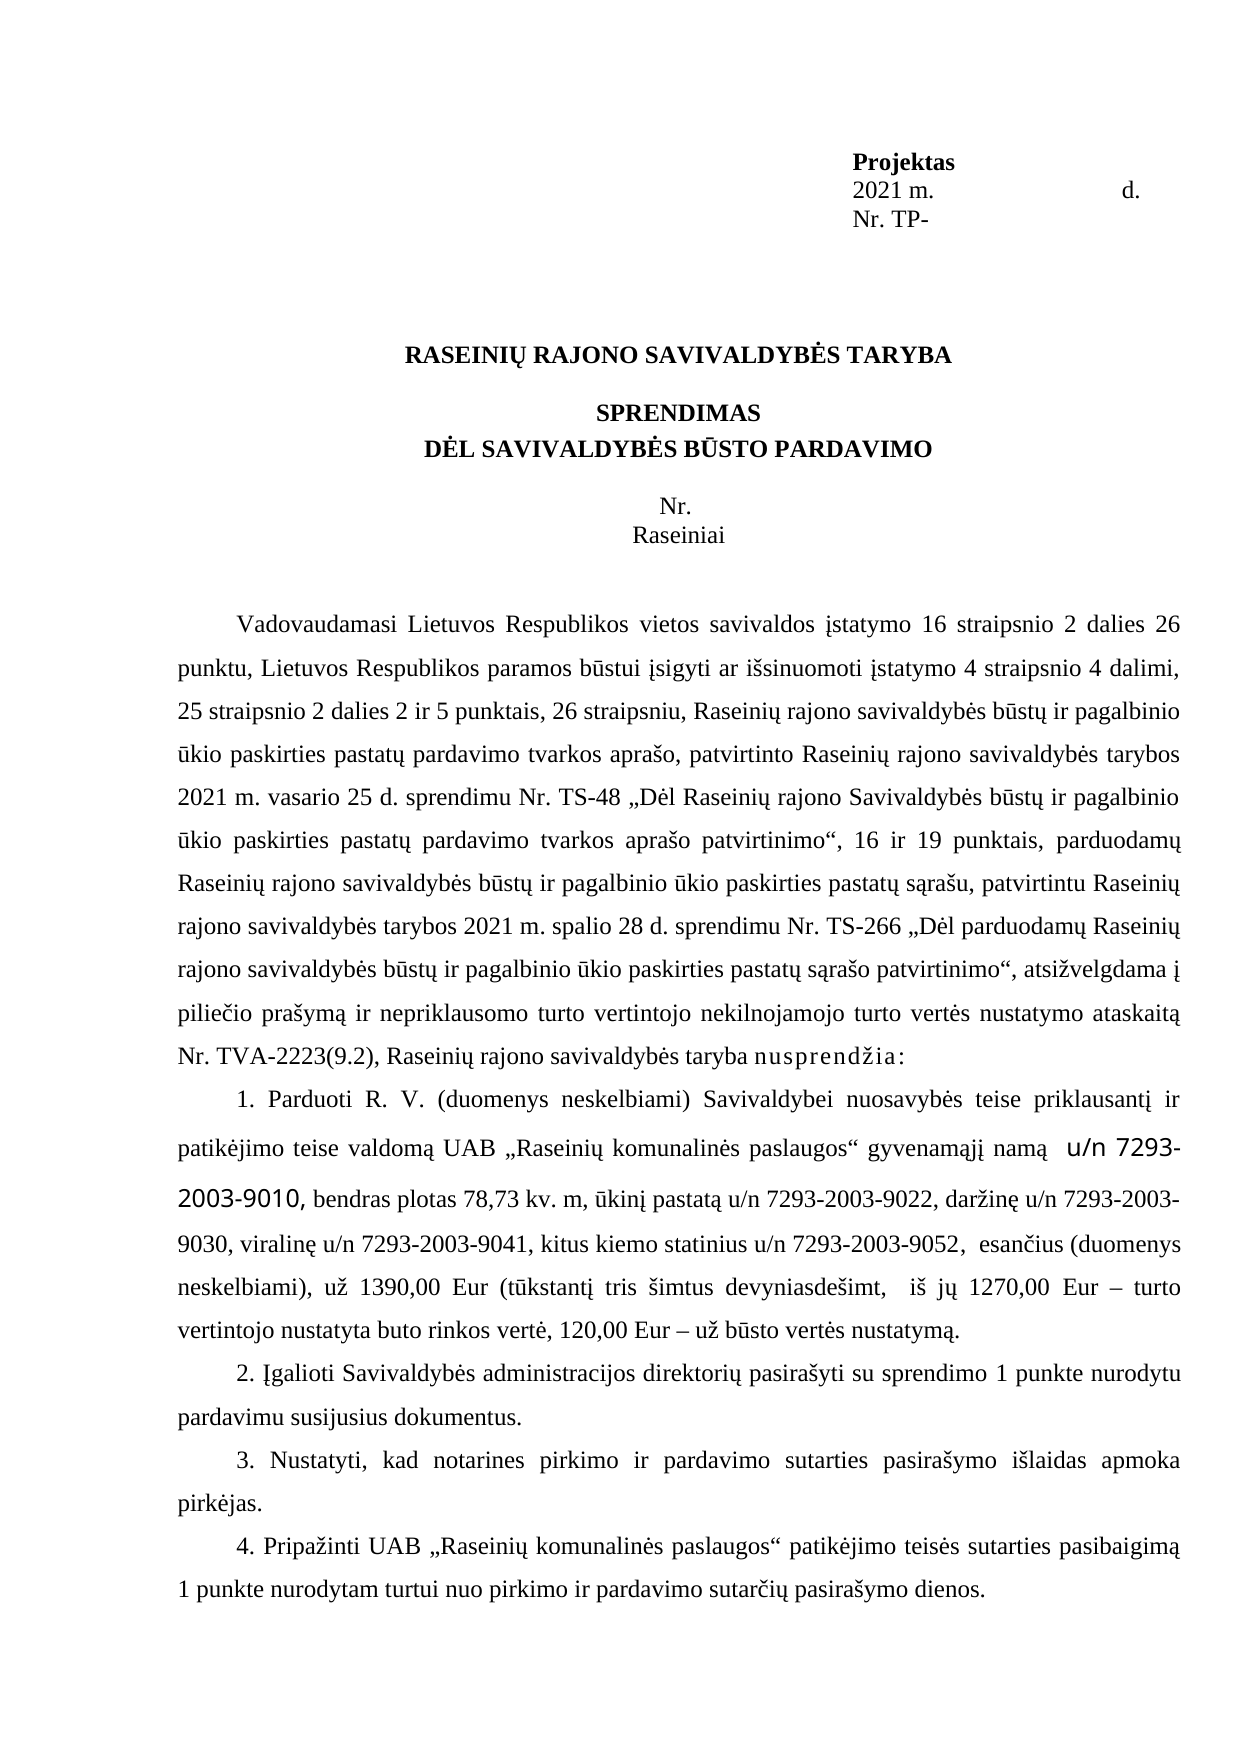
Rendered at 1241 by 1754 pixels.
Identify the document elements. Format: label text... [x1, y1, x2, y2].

text Vadovaudamasi Lietuvos Respublikos vietos savivaldos įstatymo 16 straipsnio 2 dalies 26 punktu, Lietuvos Respublikos paramos būstui įsigyti ar išsinuomoti įstatymo 4 straipsnio 4 dalimi, 25 straipsnio 2 dalies 2 ir 5 punktais, 26 straipsniu, Raseinių rajono savivaldybės būstų ir pagalbinio ūkio paskirties pastatų pardavimo tvarkos aprašo, patvirtinto Raseinių rajono savivaldybės tarybos 2021 m. vasario 25 d. sprendimu Nr. TS-48 „Dėl Raseinių rajono Savivaldybės būstų ir pagalbinio ūkio paskirties pastatų pardavimo tvarkos aprašo patvirtinimo“, 16 ir 19 punktais, parduodamų Raseinių rajono savivaldybės būstų ir pagalbinio ūkio paskirties pastatų sąrašu, patvirtintu Raseinių rajono savivaldybės tarybos 2021 m. spalio 28 d. sprendimu Nr. TS-266 „Dėl parduodamų Raseinių rajono savivaldybės būstų ir pagalbinio ūkio paskirties pastatų sąrašo patvirtinimo“, atsižvelgdama į piliečio prašymą ir nepriklausomo turto vertintojo nekilnojamojo turto vertės nustatymo ataskaitą Nr. TVA-2223(9.2), Raseinių rajono savivaldybės taryba nusprendžia: [177, 609, 1181, 1069]
text 3. Nustatyti, kad notarines pirkimo ir pardavimo sutarties pasirašymo išlaidas apmoka pirkėjas. [177, 1445, 1181, 1517]
text Projektas [177, 147, 1181, 176]
text 1. Parduoti R. V. (duomenys neskelbiami) Savivaldybei nuosavybės teise priklausantį ir patikėjimo teise valdomą UAB „Raseinių komunalinės paslaugos“ gyvenamąjį namą u/n 7293-2003-9010, bendras plotas 78,73 kv. m, ūkinį pastatą u/n 7293-2003-9022, daržinę u/n 7293-2003-9030, viralinę u/n 7293-2003-9041, kitus kiemo statinius u/n 7293-2003-9052, esančius (duomenys neskelbiami), už 1390,00 Eur (tūkstantį tris šimtus devyniasdešimt, iš jų 1270,00 Eur – turto vertintojo nustatyta buto rinkos vertė, 120,00 Eur – už būsto vertės nustatymą. [177, 1084, 1181, 1344]
text 2021 m. d. [177, 176, 1181, 204]
table_cell Nr. Raseiniai [163, 463, 1194, 581]
text 4. Pripažinti UAB „Raseinių komunalinės paslaugos“ patikėjimo teisės sutarties pasibaigimą 1 punkte nurodytam turtui nuo pirkimo ir pardavimo sutarčių pasirašymo dienos. [177, 1531, 1181, 1603]
table_header [163, 262, 1194, 340]
table_cell DĖL SAVIVALDYBĖS BŪSTO PARDAVIMO [163, 434, 1194, 463]
text 2. Įgalioti Savivaldybės administracijos direktorių pasirašyti su sprendimo 1 punkte nurodytu pardavimu susijusius dokumentus. [177, 1358, 1181, 1430]
table_cell RASEINIŲ RAJONO SAVIVALDYBĖS TARYBA [163, 340, 1194, 398]
table_cell SPRENDIMAS [163, 399, 1194, 434]
text Nr. TP- [177, 204, 1181, 233]
